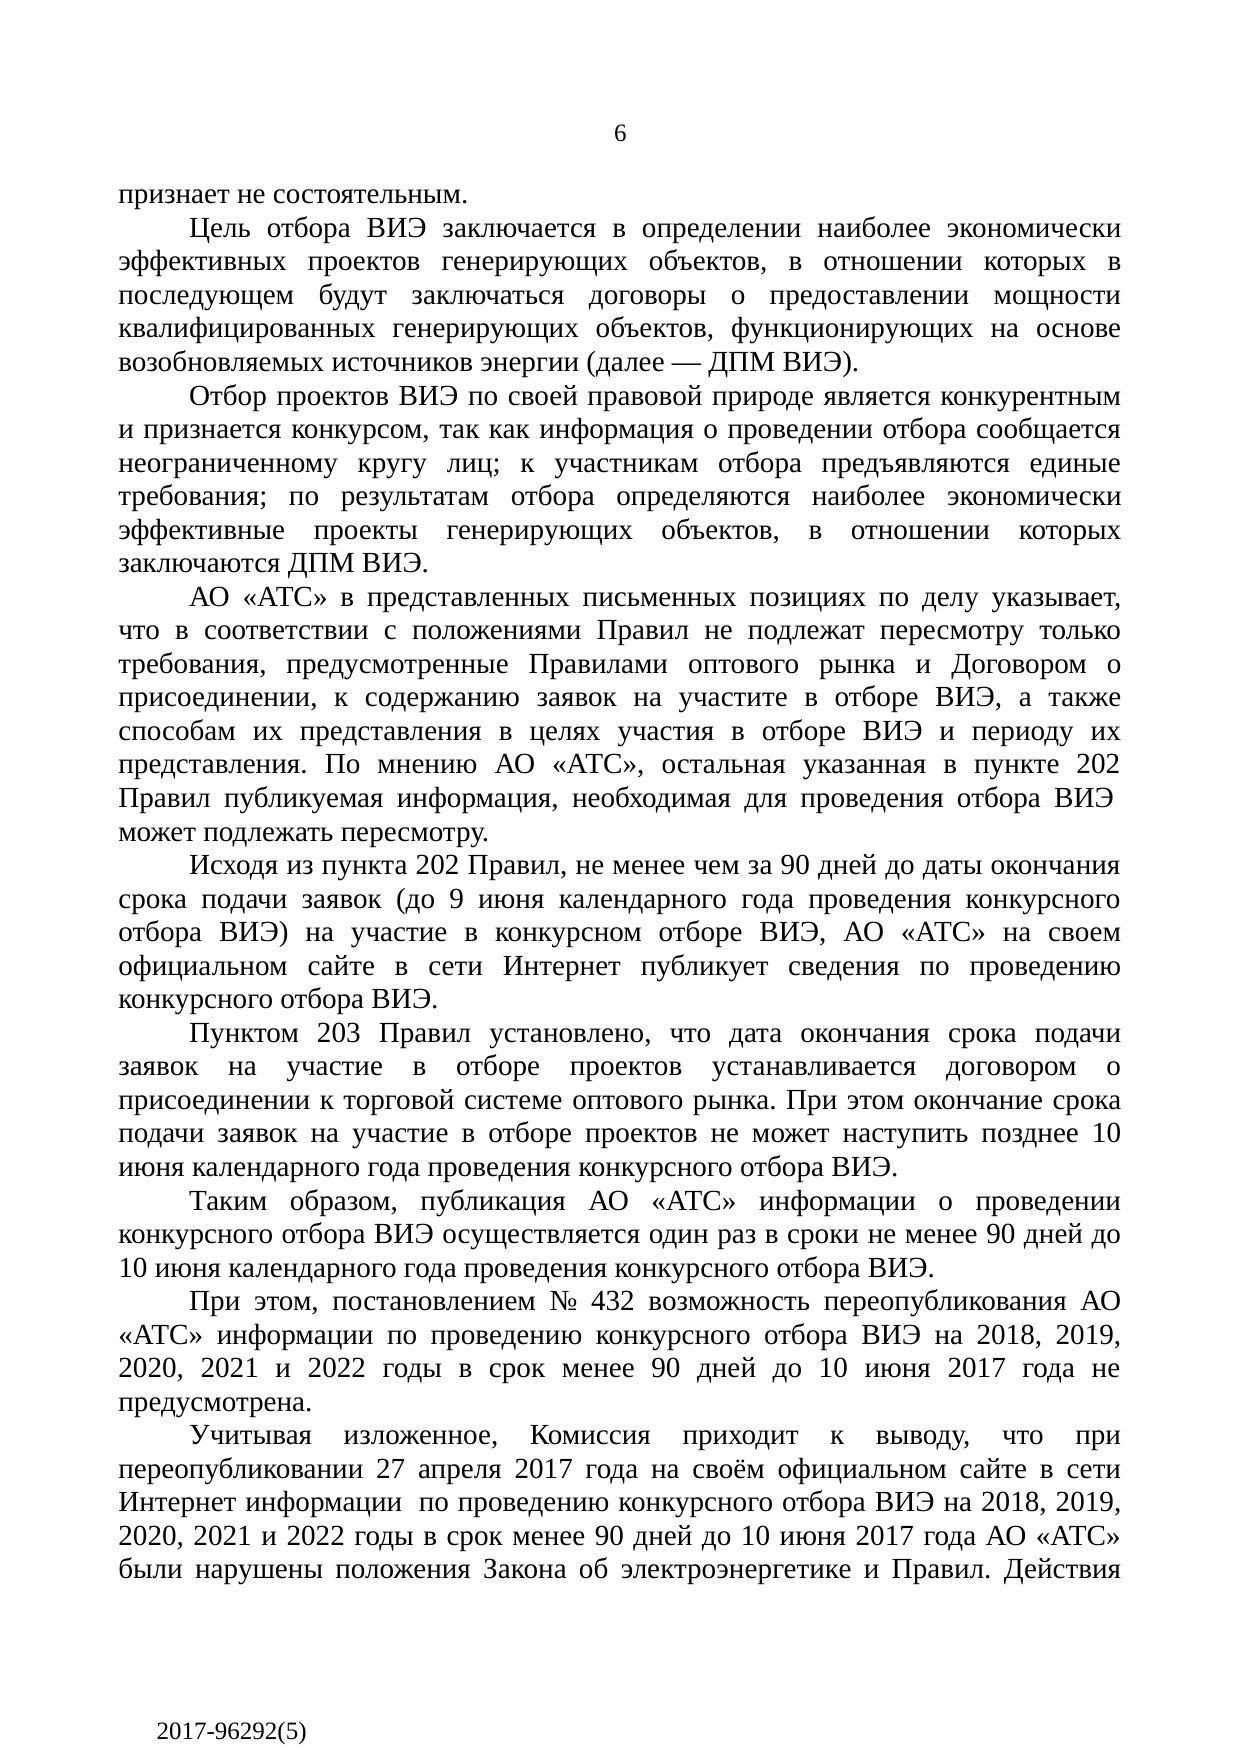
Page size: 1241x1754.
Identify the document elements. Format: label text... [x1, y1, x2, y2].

text признает не состоятельным. [118, 176, 1122, 210]
text Пунктом 203 Правил установлено, что дата окончания срока подачи заявок на участие в отборе проектов устанавливается договором о присоединении к торговой системе оптового рынка. При этом окончание срока подачи заявок на участие в отборе проектов не может наступить позднее 10 июня календарного года проведения конкурсного отбора ВИЭ. [118, 1015, 1122, 1183]
text Учитывая изложенное, Комиссия приходит к выводу, что при переопубликовании 27 апреля 2017 года на своём официальном сайте в сети Интернет информации по проведению конкурсного отбора ВИЭ на 2018, 2019, 2020, 2021 и 2022 годы в срок менее 90 дней до 10 июня 2017 года АО «АТС» были нарушены положения Закона об электроэнергетике и Правил. Действия [118, 1417, 1122, 1585]
text Таким образом, публикация АО «АТС» информации о проведении конкурсного отбора ВИЭ осуществляется один раз в сроки не менее 90 дней до 10 июня календарного года проведения конкурсного отбора ВИЭ. [118, 1183, 1122, 1283]
text АО «АТС» в представленных письменных позициях по делу указывает, что в соответствии с положениями Правил не подлежат пересмотру только требования, предусмотренные Правилами оптового рынка и Договором о присоединении, к содержанию заявок на участите в отборе ВИЭ, а также способам их представления в целях участия в отборе ВИЭ и периоду их представления. По мнению АО «АТС», остальная указанная в пункте 202 Правил публикуемая информация, необходимая для проведения отбора ВИЭ может подлежать пересмотру. [118, 579, 1122, 847]
text Цель отбора ВИЭ заключается в определении наиболее экономически эффективных проектов генерирующих объектов, в отношении которых в последующем будут заключаться договоры о предоставлении мощности квалифицированных генерирующих объектов, функционирующих на основе возобновляемых источников энергии (далее — ДПМ ВИЭ). [118, 210, 1122, 378]
text При этом, постановлением № 432 возможность переопубликования АО «АТС» информации по проведению конкурсного отбора ВИЭ на 2018, 2019, 2020, 2021 и 2022 годы в срок менее 90 дней до 10 июня 2017 года не предусмотрена. [118, 1283, 1122, 1417]
text Отбор проектов ВИЭ по своей правовой природе является конкурентным и признается конкурсом, так как информация о проведении отбора сообщается неограниченному кругу лиц; к участникам отбора предъявляются единые требования; по результатам отбора определяются наиболее экономически эффективные проекты генерирующих объектов, в отношении которых заключаются ДПМ ВИЭ. [118, 378, 1122, 579]
text Исходя из пункта 202 Правил, не менее чем за 90 дней до даты окончания срока подачи заявок (до 9 июня календарного года проведения конкурсного отбора ВИЭ) на участие в конкурсном отборе ВИЭ, АО «АТС» на своем официальном сайте в сети Интернет публикует сведения по проведению конкурсного отбора ВИЭ. [118, 847, 1122, 1015]
